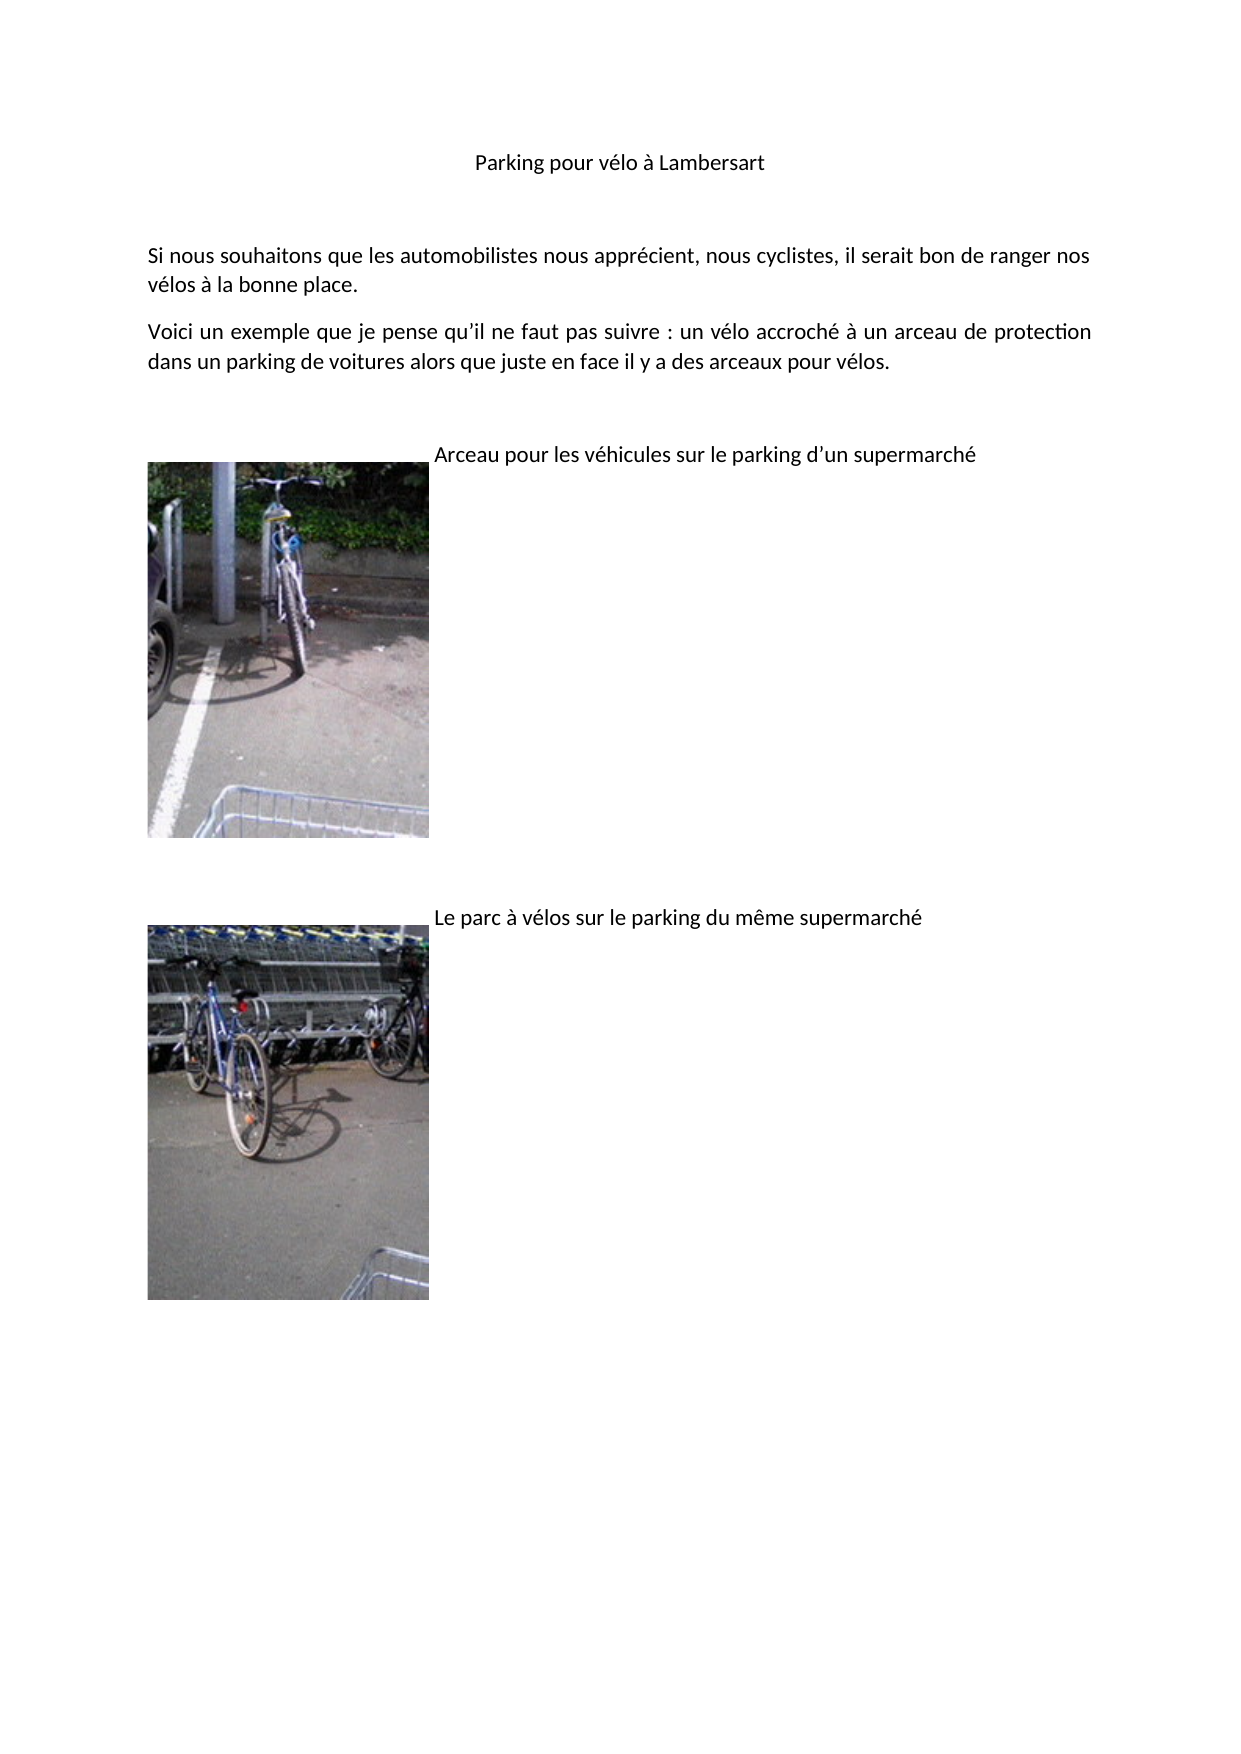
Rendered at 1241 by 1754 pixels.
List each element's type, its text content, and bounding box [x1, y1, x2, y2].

text Arceau pour les véhicules sur le parking d’un supermarché [148, 440, 1093, 837]
text Parking pour vélo à Lambersart [148, 148, 1093, 176]
text Si nous souhaitons que les automobilistes nous apprécient, nous cyclistes, il serait bon de ranger nos vélos à la bonne place. [148, 241, 1093, 299]
text Le parc à vélos sur le parking du même supermarché [148, 903, 1093, 1300]
text Voici un exemple que je pense qu’il ne faut pas suivre : un vélo accroché à un arceau de protection dans un parking de voitures alors que juste en face il y a des arceaux pour vélos. [148, 317, 1093, 375]
